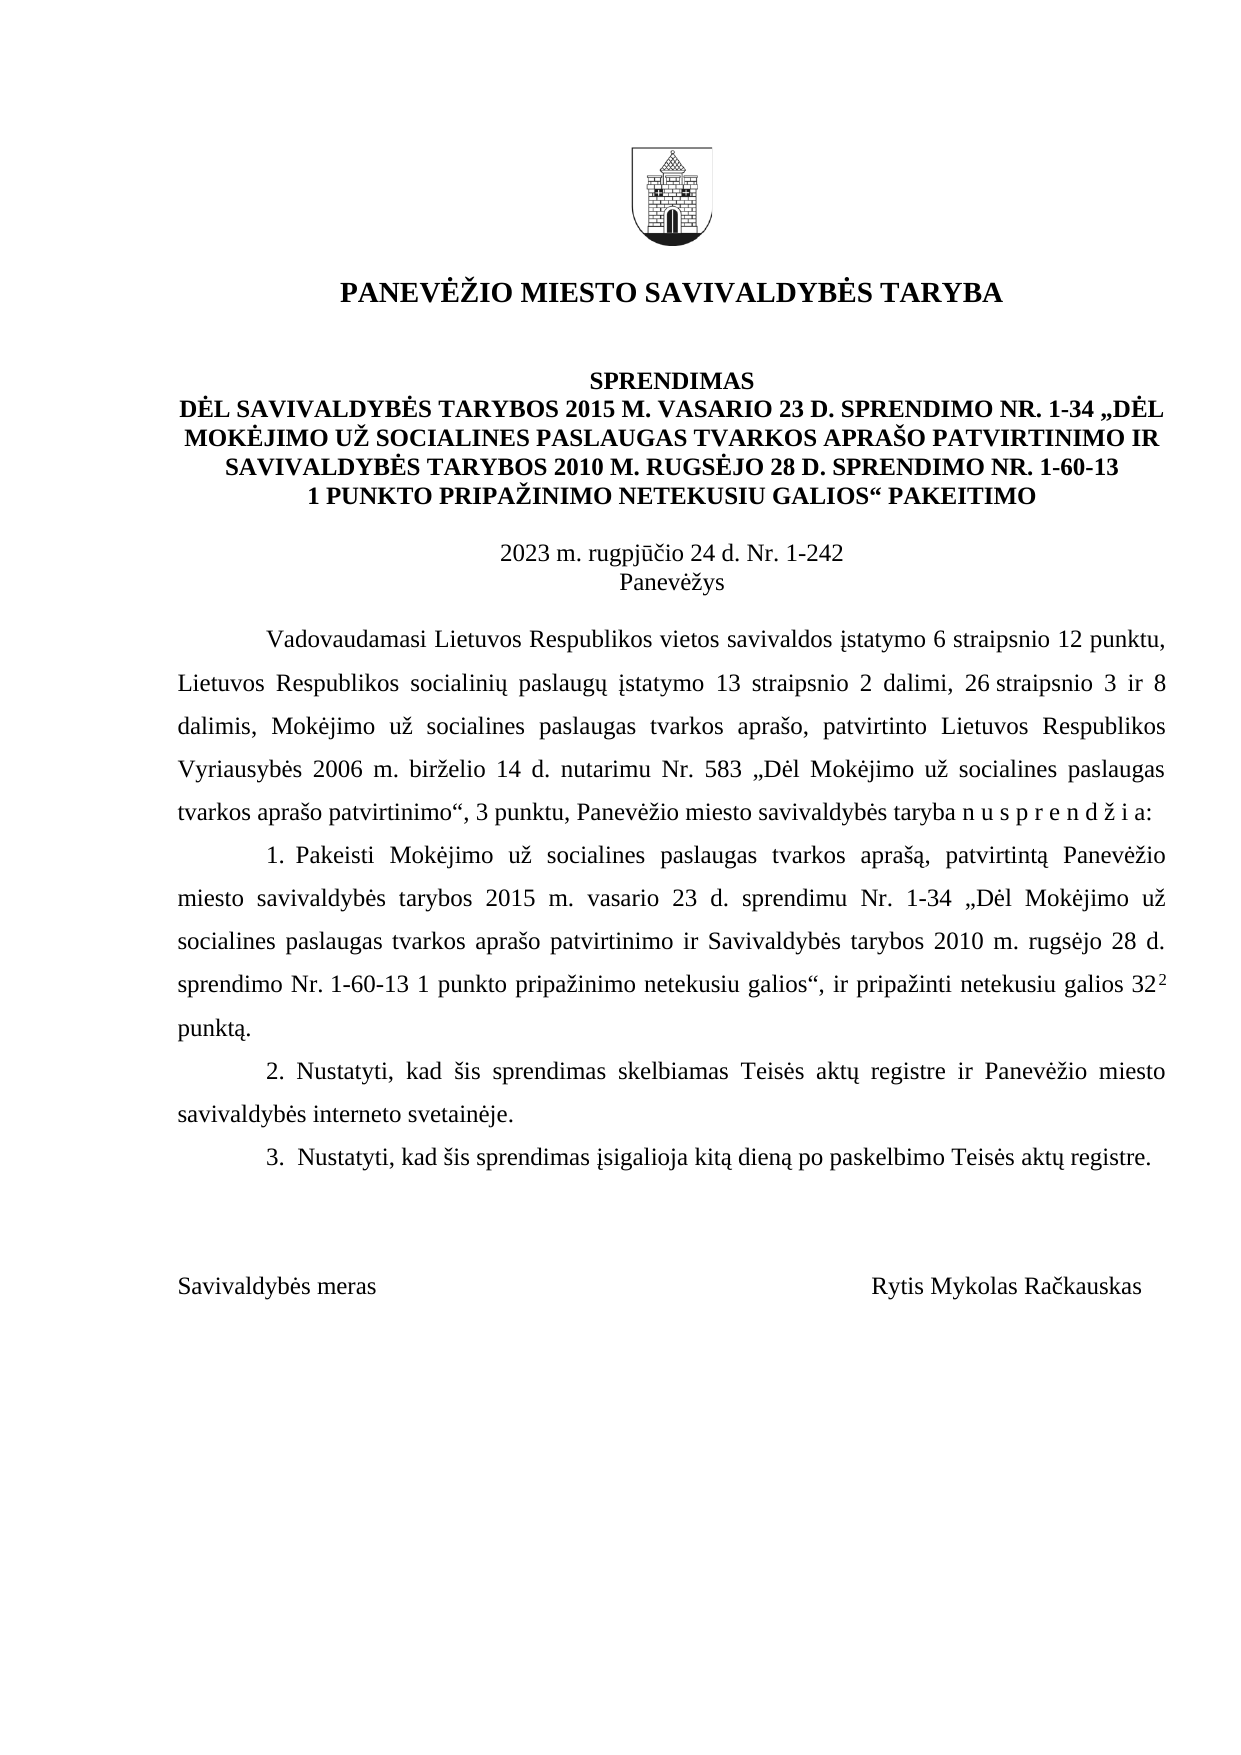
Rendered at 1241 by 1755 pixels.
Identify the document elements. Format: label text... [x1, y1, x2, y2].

text 1. Pakeisti Mokėjimo už socialines paslaugas tvarkos aprašą, patvirtintą Panevėžio miesto savivaldybės tarybos 2015 m. vasario 23 d. sprendimu Nr. 1-34 „Dėl Mokėjimo už socialines paslaugas tvarkos aprašo patvirtinimo ir Savivaldybės tarybos 2010 m. rugsėjo 28 d. sprendimo Nr. 1-60-13 1 punkto pripažinimo netekusiu galios“, ir pripažinti netekusiu galios 322 punktą. [177, 840, 1167, 1041]
text Vadovaudamasi Lietuvos Respublikos vietos savivaldos įstatymo 6 straipsnio 12 punktu, Lietuvos Respublikos socialinių paslaugų įstatymo 13 straipsnio 2 dalimi, 26 straipsnio 3 ir 8 dalimis, Mokėjimo už socialines paslaugas tvarkos aprašo, patvirtinto Lietuvos Respublikos Vyriausybės 2006 m. birželio 14 d. nutarimu Nr. 583 „Dėl Mokėjimo už socialines paslaugas tvarkos aprašo patvirtinimo“, 3 punktu, Panevėžio miesto savivaldybės taryba n u s p r e n d ž i a: [177, 624, 1167, 826]
subtitle SPRENDIMAS [177, 366, 1167, 394]
text DĖL SAVIVALDYBĖS TARYBOS 2015 M. VASARIO 23 D. SPRENDIMO NR. 1-34 „DĖL MOKĖJIMO UŽ SOCIALINES PASLAUGAS TVARKOS APRAŠO PATVIRTINIMO IR SAVIVALDYBĖS TARYBOS 2010 M. RUGSĖJO 28 D. SPRENDIMO NR. 1-60-13 1 PUNKTO PRIPAŽINIMO NETEKUSIU GALIOS“ PAKEITIMO [177, 394, 1167, 509]
text 3. Nustatyti, kad šis sprendimas įsigalioja kitą dieną po paskelbimo Teisės aktų registre. [177, 1142, 1167, 1171]
subtitle Panevėžys [177, 567, 1167, 596]
text PANEVĖŽIO MIESTO SAVIVALDYBĖS TARYBA [177, 275, 1167, 308]
text 2. Nustatyti, kad šis sprendimas skelbiamas Teisės aktų registre ir Panevėžio miesto savivaldybės interneto svetainėje. [177, 1056, 1167, 1128]
text Savivaldybės meras Rytis Mykolas Račkauskas [177, 1271, 1167, 1300]
subtitle 2023 m. rugpjūčio 24 d. Nr. 1-242 [177, 538, 1167, 567]
